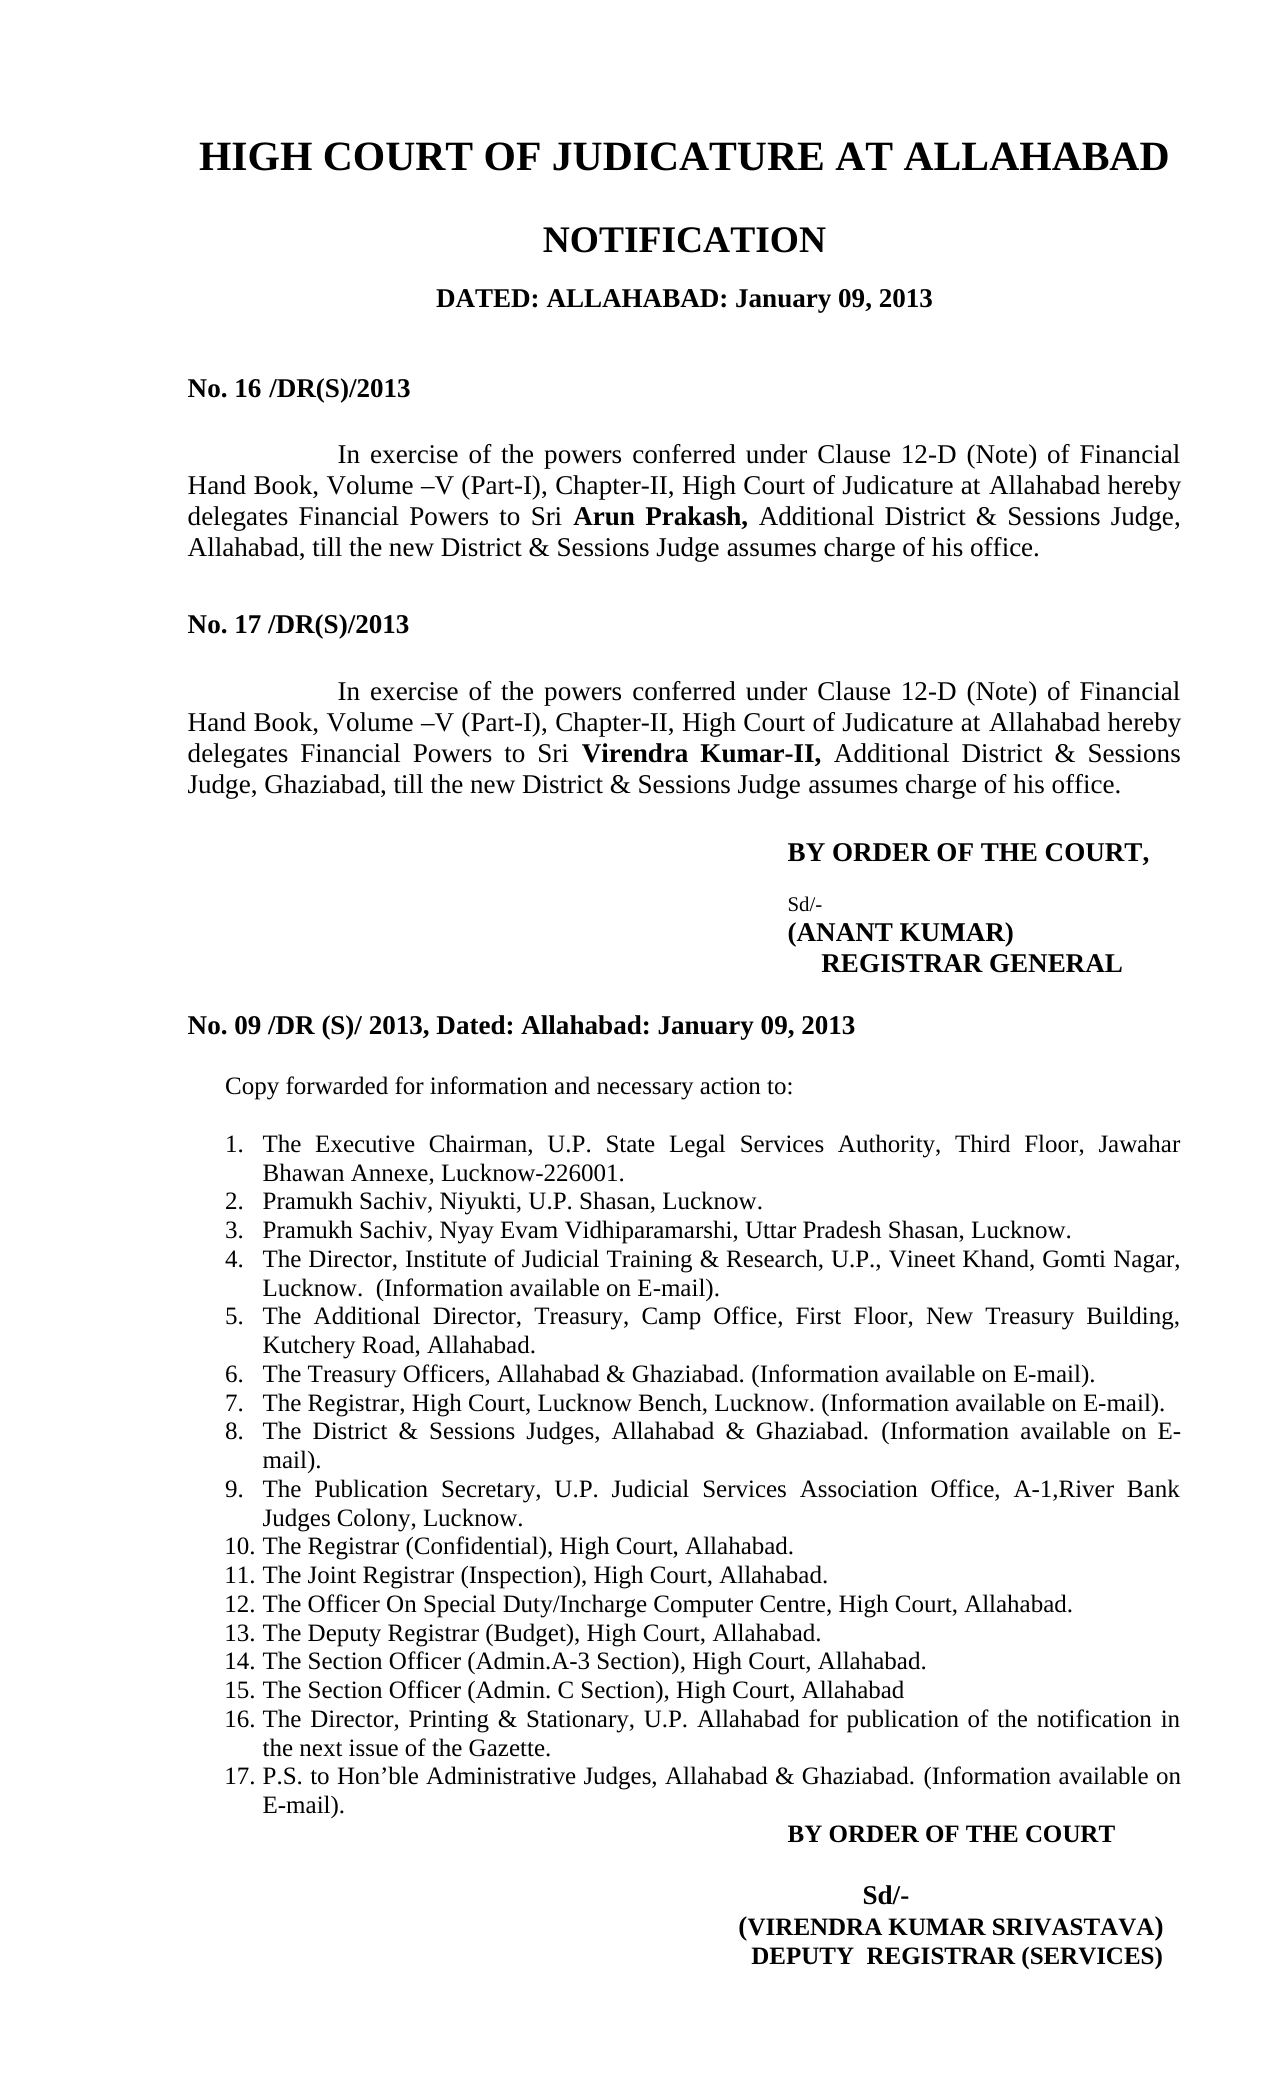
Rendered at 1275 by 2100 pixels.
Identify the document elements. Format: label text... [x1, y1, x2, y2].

list Pramukh Sachiv, Niyukti, U.P. Shasan, Lucknow. [225, 1186, 1181, 1215]
text REGISTRAR GENERAL [187, 947, 1183, 978]
subtitle NOTIFICATION [187, 217, 1181, 261]
text (VIRENDRA KUMAR SRIVASTAVA) [562, 1910, 1183, 1941]
list The Officer On Special Duty/Incharge Computer Centre, High Court, Allahabad. [224, 1589, 1181, 1618]
list The Section Officer (Admin.A-3 Section), High Court, Allahabad. [224, 1646, 1181, 1675]
list The Executive Chairman, U.P. State Legal Services Authority, Third Floor, Jawahar Bhawan Annexe, Lucknow-226001. [225, 1129, 1181, 1186]
list The Publication Secretary, U.P. Judicial Services Association Office, A-1,River Bank Judges Colony, Lucknow. [225, 1474, 1181, 1531]
text DEPUTY REGISTRAR (SERVICES) [187, 1941, 1183, 1970]
list The Treasury Officers, Allahabad & Ghaziabad. (Information available on E-mail). [225, 1359, 1181, 1388]
text Sd/- [787, 1879, 1181, 1910]
list The Director, Printing & Stationary, U.P. Allahabad for publication of the notification in the next issue of the Gazette. [224, 1704, 1181, 1761]
text BY ORDER OF THE COURT [712, 1819, 1181, 1848]
subtitle DATED: ALLAHABAD: January 09, 2013 [187, 282, 1181, 313]
list The Joint Registrar (Inspection), High Court, Allahabad. [224, 1560, 1181, 1589]
list The Deputy Registrar (Budget), High Court, Allahabad. [224, 1618, 1181, 1646]
list P.S. to Hon’ble Administrative Judges, Allahabad & Ghaziabad. (Information available on E-mail). [224, 1761, 1181, 1819]
text In exercise of the powers conferred under Clause 12-D (Note) of Financial Hand Book, Volume –V (Part-I), Chapter-II, High Court of Judicature at Allahabad hereby delegates Financial Powers to Sri Virendra Kumar-II, Additional District & Sessions Judge, Ghaziabad, till the new District & Sessions Judge assumes charge of his office. [187, 674, 1181, 799]
text BY ORDER OF THE COURT, [412, 836, 1181, 867]
subtitle No. 17 /DR(S)/2013 [187, 609, 1181, 640]
text In exercise of the powers conferred under Clause 12-D (Note) of Financial Hand Book, Volume –V (Part-I), Chapter-II, High Court of Judicature at Allahabad hereby delegates Financial Powers to Sri Arun Prakash, Additional District & Sessions Judge, Allahabad, till the new District & Sessions Judge assumes charge of his office. [187, 438, 1181, 562]
list Pramukh Sachiv, Nyay Evam Vidhiparamarshi, Uttar Pradesh Shasan, Lucknow. [225, 1215, 1181, 1244]
text Copy forwarded for information and necessary action to: [187, 1071, 1181, 1100]
text HIGH COURT OF JUDICATURE AT ALLAHABAD [187, 131, 1181, 179]
text Sd/- [37, 892, 1181, 916]
list The Additional Director, Treasury, Camp Office, First Floor, New Treasury Building, Kutchery Road, Allahabad. [225, 1301, 1181, 1359]
list The Registrar, High Court, Lucknow Bench, Lucknow. (Information available on E-mail). [225, 1388, 1181, 1416]
list The Section Officer (Admin. C Section), High Court, Allahabad [224, 1675, 1181, 1704]
list The Director, Institute of Judicial Training & Research, U.P., Vineet Khand, Gomti Nagar, Lucknow. (Information available on E-mail). [225, 1244, 1181, 1301]
subtitle No. 16 /DR(S)/2013 [187, 372, 1181, 403]
list The District & Sessions Judges, Allahabad & Ghaziabad. (Information available on E-mail). [225, 1416, 1181, 1474]
list The Registrar (Confidential), High Court, Allahabad. [224, 1531, 1181, 1560]
text (ANANT KUMAR) [37, 916, 1181, 947]
text No. 09 /DR (S)/ 2013, Dated: Allahabad: January 09, 2013 [187, 1009, 1183, 1040]
